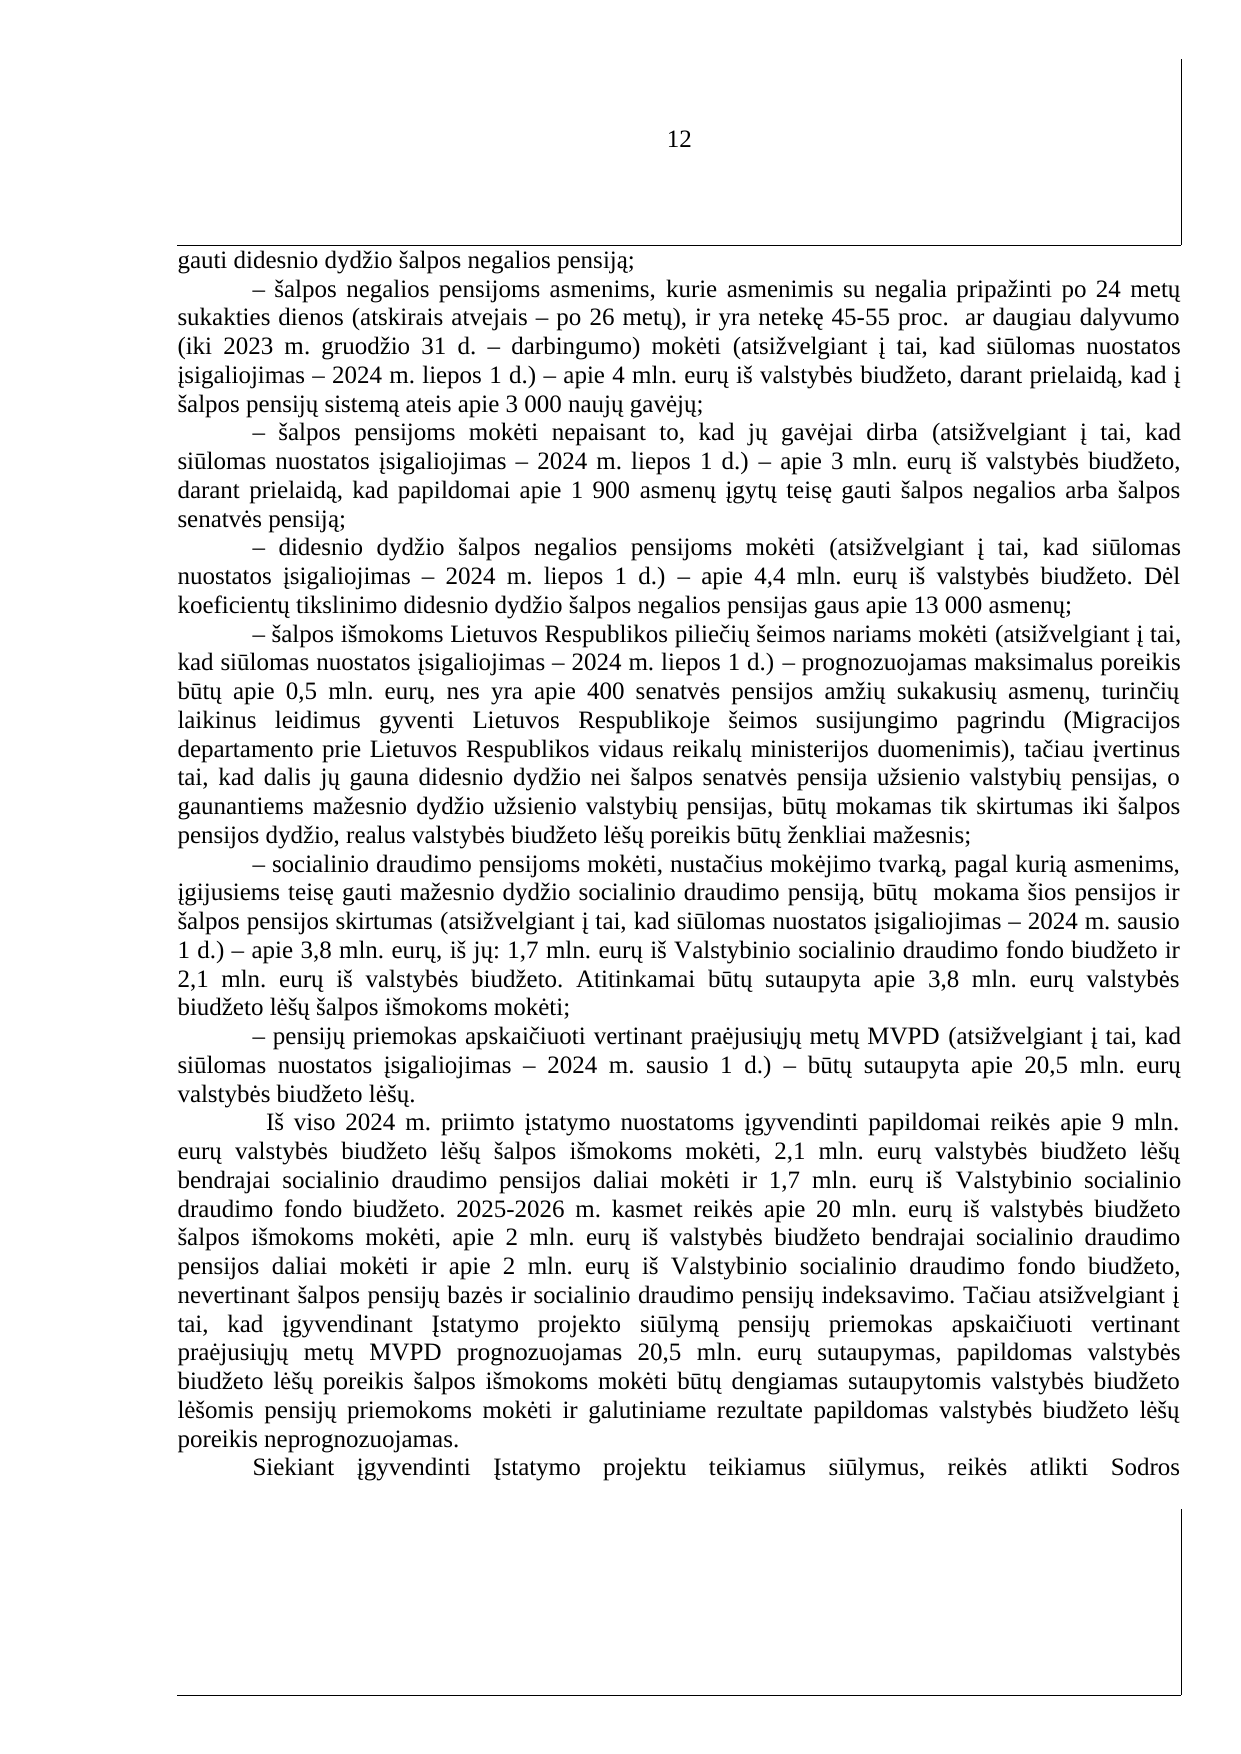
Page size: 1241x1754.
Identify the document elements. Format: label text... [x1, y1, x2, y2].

text gauti didesnio dydžio šalpos negalios pensiją; [177, 245, 1181, 274]
text – socialinio draudimo pensijoms mokėti, nustačius mokėjimo tvarką, pagal kurią asmenims, įgijusiems teisę gauti mažesnio dydžio socialinio draudimo pensiją, būtų mokama šios pensijos ir šalpos pensijos skirtumas (atsižvelgiant į tai, kad siūlomas nuostatos įsigaliojimas – 2024 m. sausio 1 d.) – apie 3,8 mln. eurų, iš jų: 1,7 mln. eurų iš Valstybinio socialinio draudimo fondo biudžeto ir 2,1 mln. eurų iš valstybės biudžeto. Atitinkamai būtų sutaupyta apie 3,8 mln. eurų valstybės biudžeto lėšų šalpos išmokoms mokėti; [177, 849, 1181, 1021]
text – pensijų priemokas apskaičiuoti vertinant praėjusiųjų metų MVPD (atsižvelgiant į tai, kad siūlomas nuostatos įsigaliojimas – 2024 m. sausio 1 d.) – būtų sutaupyta apie 20,5 mln. eurų valstybės biudžeto lėšų. [177, 1021, 1181, 1107]
text – šalpos išmokoms Lietuvos Respublikos piliečių šeimos nariams mokėti (atsižvelgiant į tai, kad siūlomas nuostatos įsigaliojimas – 2024 m. liepos 1 d.) – prognozuojamas maksimalus poreikis būtų apie 0,5 mln. eurų, nes yra apie 400 senatvės pensijos amžių sukakusių asmenų, turinčių laikinus leidimus gyventi Lietuvos Respublikoje šeimos susijungimo pagrindu (Migracijos departamento prie Lietuvos Respublikos vidaus reikalų ministerijos duomenimis), tačiau įvertinus tai, kad dalis jų gauna didesnio dydžio nei šalpos senatvės pensija užsienio valstybių pensijas, o gaunantiems mažesnio dydžio užsienio valstybių pensijas, būtų mokamas tik skirtumas iki šalpos pensijos dydžio, realus valstybės biudžeto lėšų poreikis būtų ženkliai mažesnis; [177, 619, 1181, 849]
text – šalpos negalios pensijoms asmenims, kurie asmenimis su negalia pripažinti po 24 metų sukakties dienos (atskirais atvejais – po 26 metų), ir yra netekę 45-55 proc. ar daugiau dalyvumo (iki 2023 m. gruodžio 31 d. – darbingumo) mokėti (atsižvelgiant į tai, kad siūlomas nuostatos įsigaliojimas – 2024 m. liepos 1 d.) – apie 4 mln. eurų iš valstybės biudžeto, darant prielaidą, kad į šalpos pensijų sistemą ateis apie 3 000 naujų gavėjų; [177, 274, 1181, 417]
text Iš viso 2024 m. priimto įstatymo nuostatoms įgyvendinti papildomai reikės apie 9 mln. eurų valstybės biudžeto lėšų šalpos išmokoms mokėti, 2,1 mln. eurų valstybės biudžeto lėšų bendrajai socialinio draudimo pensijos daliai mokėti ir 1,7 mln. eurų iš Valstybinio socialinio draudimo fondo biudžeto. 2025-2026 m. kasmet reikės apie 20 mln. eurų iš valstybės biudžeto šalpos išmokoms mokėti, apie 2 mln. eurų iš valstybės biudžeto bendrajai socialinio draudimo pensijos daliai mokėti ir apie 2 mln. eurų iš Valstybinio socialinio draudimo fondo biudžeto, nevertinant šalpos pensijų bazės ir socialinio draudimo pensijų indeksavimo. Tačiau atsižvelgiant į tai, kad įgyvendinant Įstatymo projekto siūlymą pensijų priemokas apskaičiuoti vertinant praėjusiųjų metų MVPD prognozuojamas 20,5 mln. eurų sutaupymas, papildomas valstybės biudžeto lėšų poreikis šalpos išmokoms mokėti būtų dengiamas sutaupytomis valstybės biudžeto lėšomis pensijų priemokoms mokėti ir galutiniame rezultate papildomas valstybės biudžeto lėšų poreikis neprognozuojamas. [177, 1107, 1181, 1452]
text – šalpos pensijoms mokėti nepaisant to, kad jų gavėjai dirba (atsižvelgiant į tai, kad siūlomas nuostatos įsigaliojimas – 2024 m. liepos 1 d.) – apie 3 mln. eurų iš valstybės biudžeto, darant prielaidą, kad papildomai apie 1 900 asmenų įgytų teisę gauti šalpos negalios arba šalpos senatvės pensiją; [177, 417, 1181, 532]
text – didesnio dydžio šalpos negalios pensijoms mokėti (atsižvelgiant į tai, kad siūlomas nuostatos įsigaliojimas – 2024 m. liepos 1 d.) – apie 4,4 mln. eurų iš valstybės biudžeto. Dėl koeficientų tikslinimo didesnio dydžio šalpos negalios pensijas gaus apie 13 000 asmenų; [177, 532, 1181, 619]
text Siekiant įgyvendinti Įstatymo projektu teikiamus siūlymus, reikės atlikti Sodros [177, 1452, 1181, 1481]
